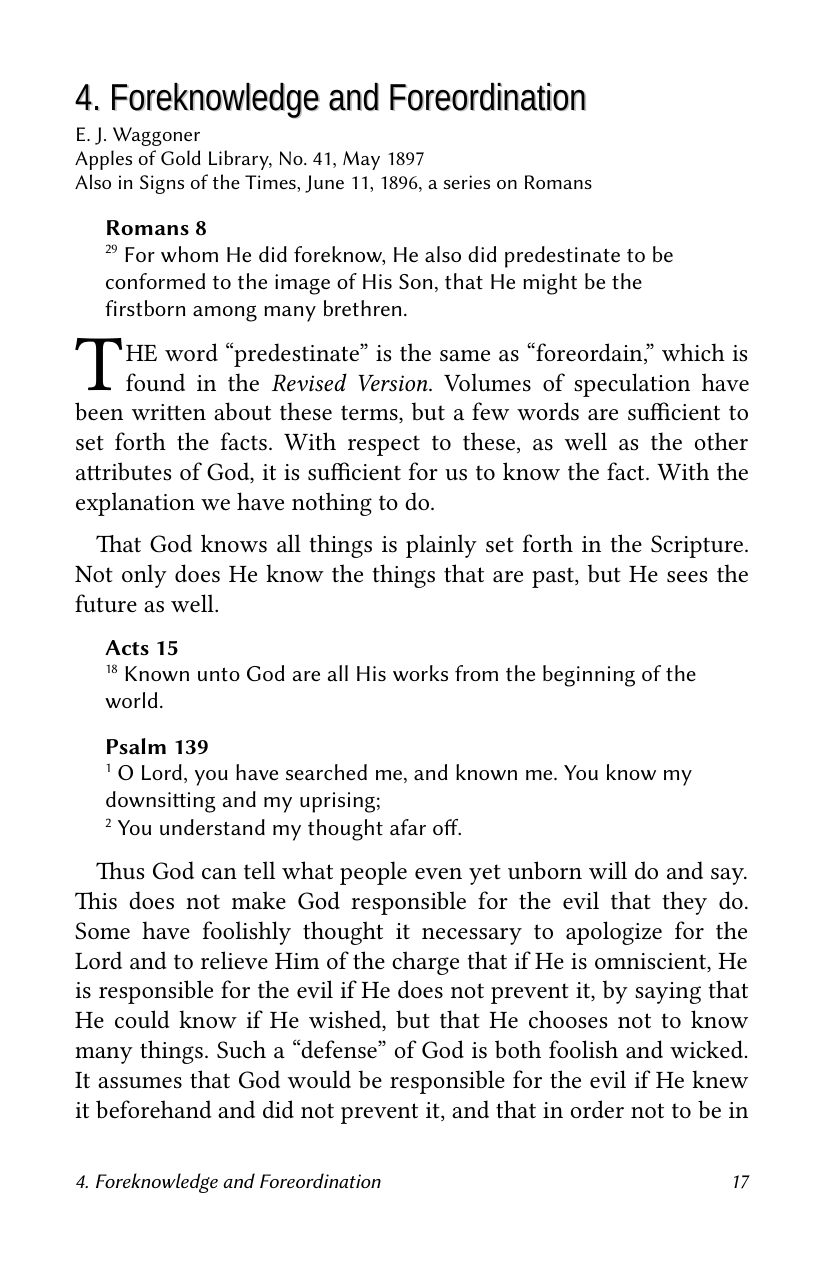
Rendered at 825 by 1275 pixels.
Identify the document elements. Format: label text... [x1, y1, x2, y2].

text Also in Signs of the Times, June 11, 1896, a series on Romans [75, 171, 750, 194]
text THE word “predestinate” is the same as “foreordain,” which is found in the Revised Version. Volumes of speculation have been written about these terms, but a few words are sufficient to set forth the facts. With respect to these, as well as the other attributes of God, it is sufficient for us to know the fact. With the explanation we have nothing to do. [75, 339, 750, 517]
text That God knows all things is plainly set forth in the Scripture. Not only does He know the things that are past, but He sees the future as well. [75, 530, 750, 618]
text 29 For whom He did foreknow, He also did predestinate to be conformed to the image of His Son, that He might be the firstborn among many brethren. [105, 241, 720, 322]
text 2 You understand my thought afar off. [105, 814, 720, 841]
text Romans 8 [105, 215, 750, 241]
text 1 O Lord, you have searched me, and known me. You know my downsitting and my uprising; [105, 760, 720, 813]
text Thus God can tell what people even yet unborn will do and say. This does not make God responsible for the evil that they do. Some have foolishly thought it necessary to apologize for the Lord and to relieve Him of the charge that if He is omniscient, He is responsible for the evil if He does not prevent it, by saying that He could know if He wished, but that He chooses not to know many things. Such a “defense” of God is both foolish and wicked. It assumes that God would be responsible for the evil if He knew it beforehand and did not prevent it, and that in order not to be in [75, 857, 750, 1125]
title Foreknowledge and Foreordination [75, 75, 750, 118]
text Psalm 139 [105, 734, 750, 760]
text Acts 15 [105, 635, 750, 661]
text Apples of Gold Library, No. 41, May 1897 [75, 147, 750, 171]
text E. J. Waggoner [75, 123, 750, 147]
text 18 Known unto God are all His works from the beginning of the world. [105, 661, 720, 714]
